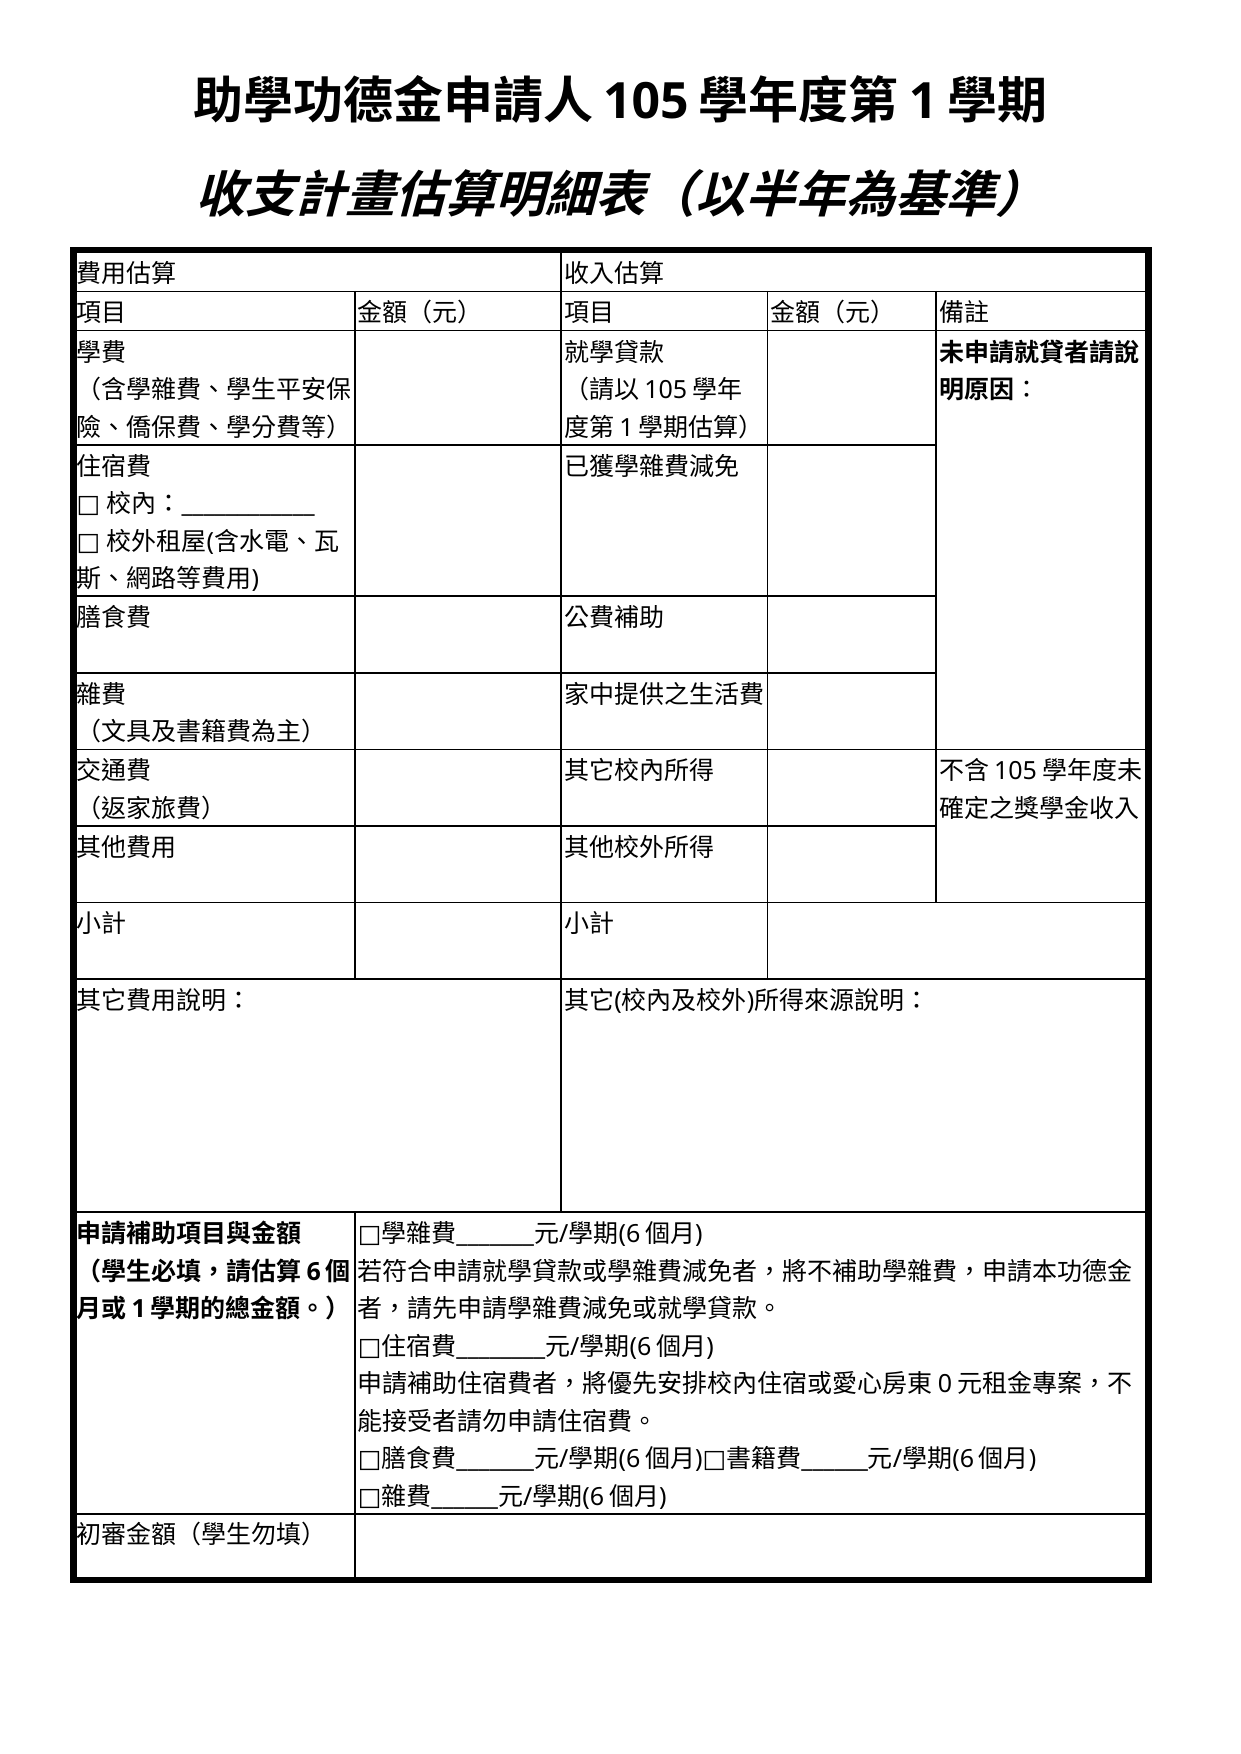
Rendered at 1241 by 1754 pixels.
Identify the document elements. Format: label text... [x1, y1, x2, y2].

table_cell 住宿費 □ 校內：____________ □ 校外租屋(含水電、瓦斯、網路等費用) [77, 446, 354, 595]
table_cell □學雜費_______元/學期(6個月) 若符合申請就學貸款或學雜費減免者，將不補助學雜費，申請本功德金者，請先申請學雜費減免或就學貸款。 □住宿費________元/學期(6個月) 申請補助住宿費者，將優先安排校內住宿或愛心房東0元租金專案，不能接受者請勿申請住宿費。 □膳食費_______元/學期(6個月)□書籍費______元/學期(6個月) □雜費______元/學期(6個月) [356, 1213, 1145, 1513]
table_cell 其他費用 [77, 827, 354, 902]
table_cell [356, 446, 560, 595]
table_header 費用估算 [77, 253, 560, 291]
table_cell [356, 674, 560, 748]
table_cell 小計 [562, 903, 767, 978]
table_cell [356, 597, 560, 672]
table_cell 其它(校內及校外)所得來源說明： [562, 980, 1145, 1211]
table_cell [768, 331, 935, 444]
table_cell 金額（元） [356, 292, 560, 330]
table_header 收入估算 [562, 253, 1145, 291]
table_cell 未申請就貸者請說明原因： [937, 331, 1145, 748]
table_cell [768, 597, 935, 672]
text 收支計畫估算明細表（以半年為基準） [77, 153, 1163, 228]
table_cell 雜費 （文具及書籍費為主） [77, 674, 354, 748]
table_cell 初審金額（學生勿填） [77, 1515, 354, 1577]
table_cell [768, 674, 935, 748]
table_cell 項目 [77, 292, 354, 330]
table_cell 申請補助項目與金額 （學生必填，請估算6個月或1學期的總金額。） [77, 1213, 354, 1513]
table_cell [356, 1515, 1145, 1577]
table_cell [768, 750, 935, 825]
table_cell [356, 903, 560, 978]
table_cell [768, 903, 1145, 978]
table_cell 交通費 （返家旅費） [77, 750, 354, 825]
table_cell [356, 827, 560, 902]
table_cell 備註 [937, 292, 1145, 330]
table_cell 小計 [77, 903, 354, 978]
table_cell [356, 750, 560, 825]
table_cell 就學貸款 （請以105學年度第1學期估算） [562, 331, 767, 444]
table_cell 項目 [562, 292, 767, 330]
table_cell [768, 827, 935, 902]
table_cell 其他校外所得 [562, 827, 767, 902]
text 助學功德金申請人105學年度第1學期 [77, 59, 1163, 134]
table_cell 其它校內所得 [562, 750, 767, 825]
table_cell 已獲學雜費減免 [562, 446, 767, 595]
table_cell 公費補助 [562, 597, 767, 672]
table_cell 家中提供之生活費 [562, 674, 767, 748]
table_cell 膳食費 [77, 597, 354, 672]
table_cell [768, 446, 935, 595]
table_cell 不含105學年度未確定之獎學金收入 [937, 750, 1145, 902]
table_cell [356, 331, 560, 444]
table_cell 其它費用說明： [77, 980, 560, 1211]
table_cell 學費 （含學雜費、學生平安保險、僑保費、學分費等） [77, 331, 354, 444]
table_cell 金額（元） [768, 292, 935, 330]
